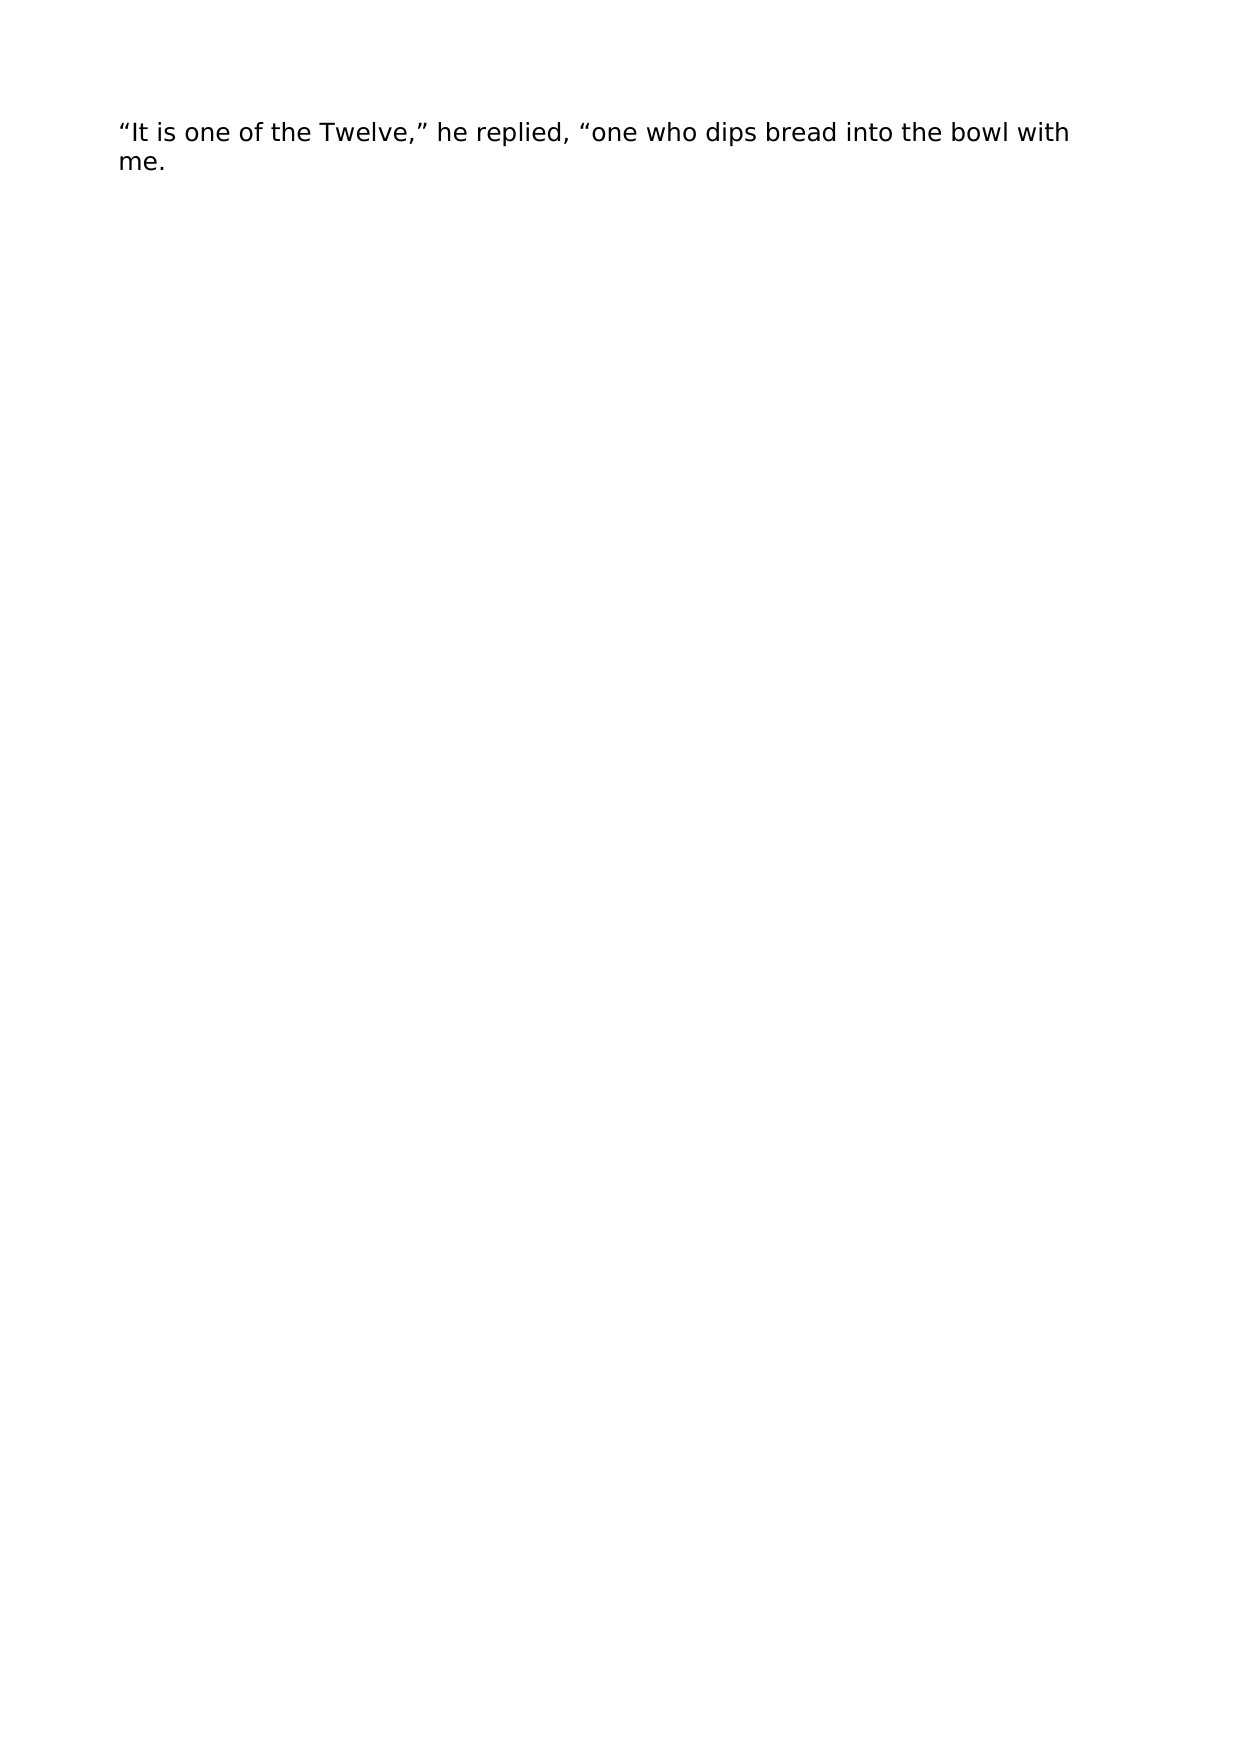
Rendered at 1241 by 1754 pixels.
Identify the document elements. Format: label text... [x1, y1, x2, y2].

text “It is one of the Twelve,” he replied, “one who dips bread into the bowl with me. [118, 118, 1122, 176]
